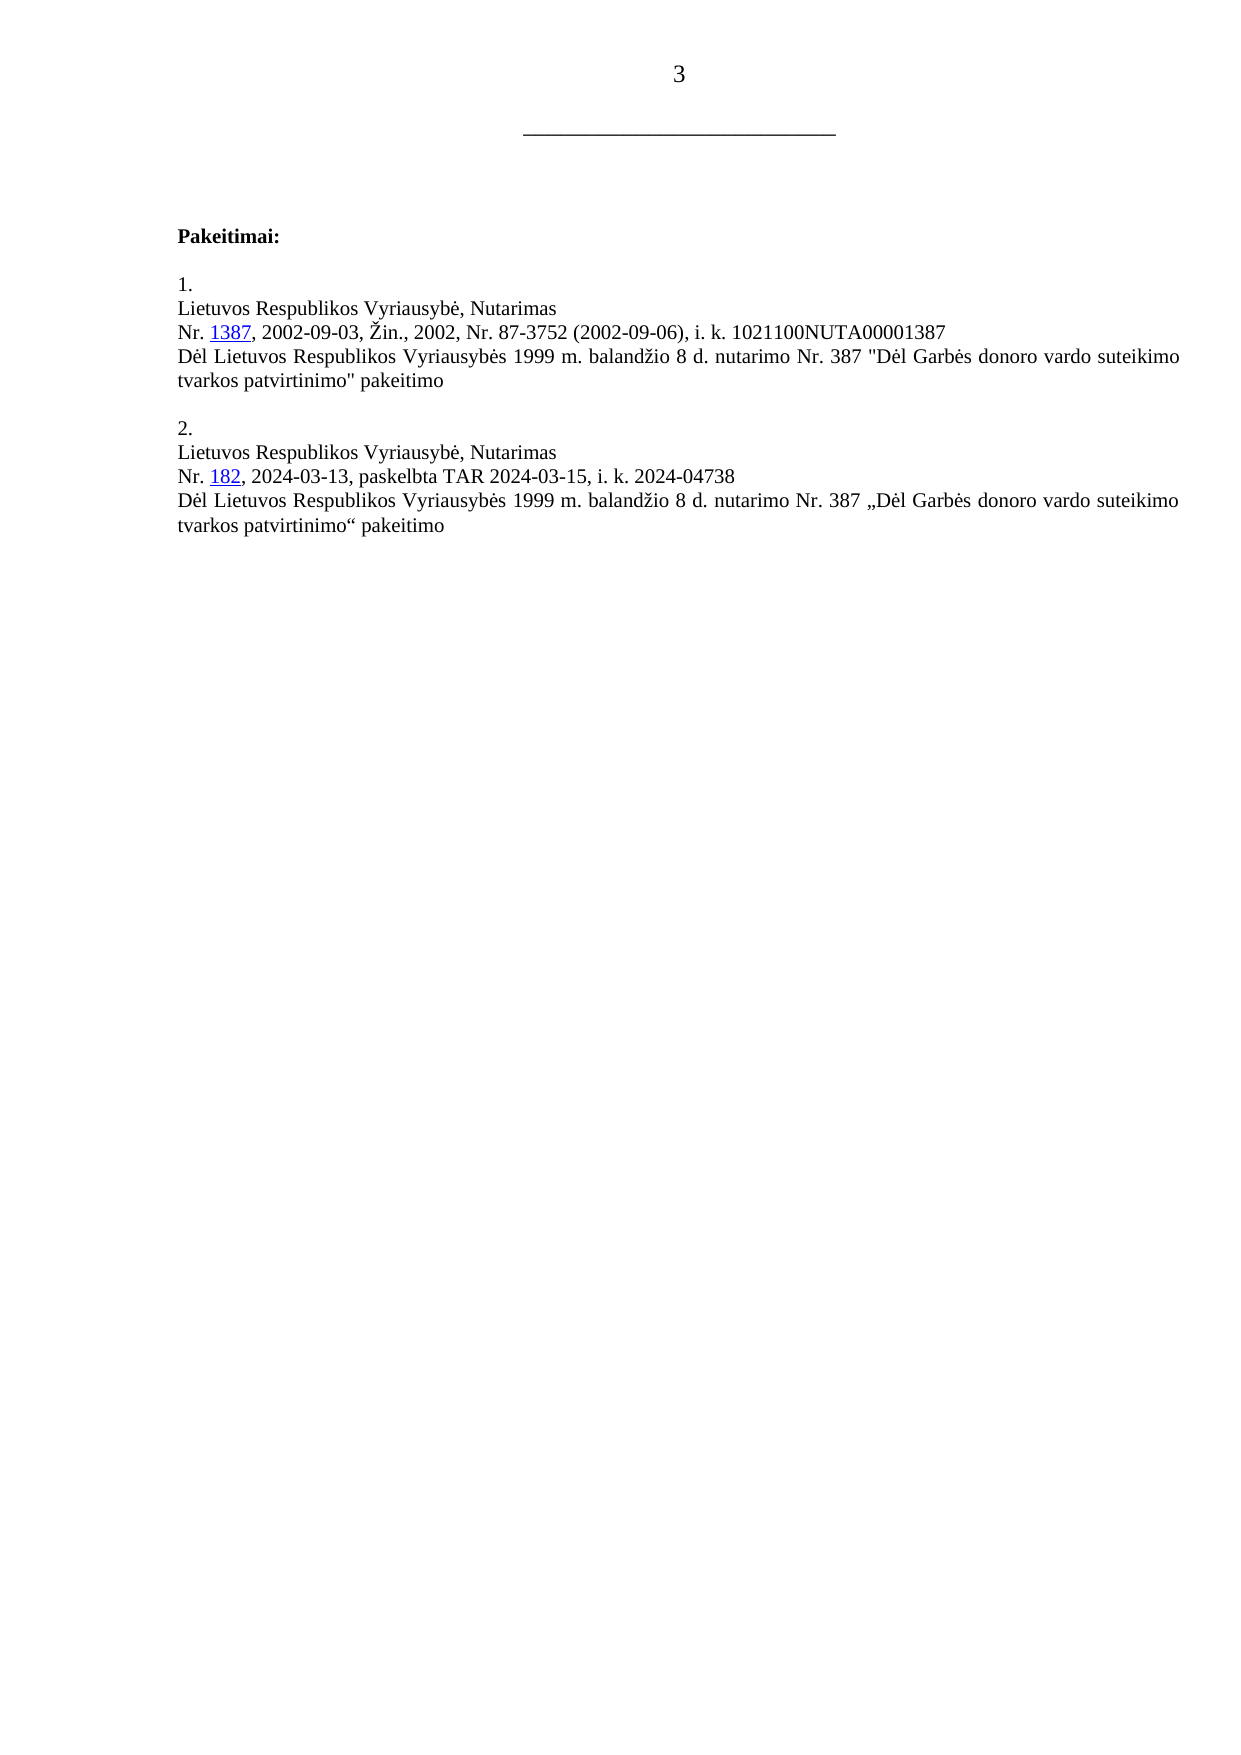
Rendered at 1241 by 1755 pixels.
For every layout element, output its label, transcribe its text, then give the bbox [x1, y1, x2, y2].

text Pakeitimai: [177, 224, 1181, 248]
text 1. [177, 272, 1181, 296]
text Lietuvos Respublikos Vyriausybė, Nutarimas [177, 440, 1181, 464]
text Lietuvos Respublikos Vyriausybė, Nutarimas [177, 296, 1181, 320]
text 2. [177, 416, 1181, 440]
text Dėl Lietuvos Respublikos Vyriausybės 1999 m. balandžio 8 d. nutarimo Nr. 387 "Dėl Garbės donoro vardo suteikimo tvarkos patvirtinimo" pakeitimo [177, 344, 1181, 392]
text Nr. 182, 2024-03-13, paskelbta TAR 2024-03-15, i. k. 2024-04738 [177, 464, 1181, 488]
text Dėl Lietuvos Respublikos Vyriausybės 1999 m. balandžio 8 d. nutarimo Nr. 387 „Dėl Garbės donoro vardo suteikimo tvarkos patvirtinimo“ pakeitimo [177, 488, 1181, 537]
text Nr. 1387, 2002-09-03, Žin., 2002, Nr. 87-3752 (2002-09-06), i. k. 1021100NUTA00001387 [177, 320, 1181, 344]
text ––––––––––––––––––––––––– [177, 118, 1181, 147]
